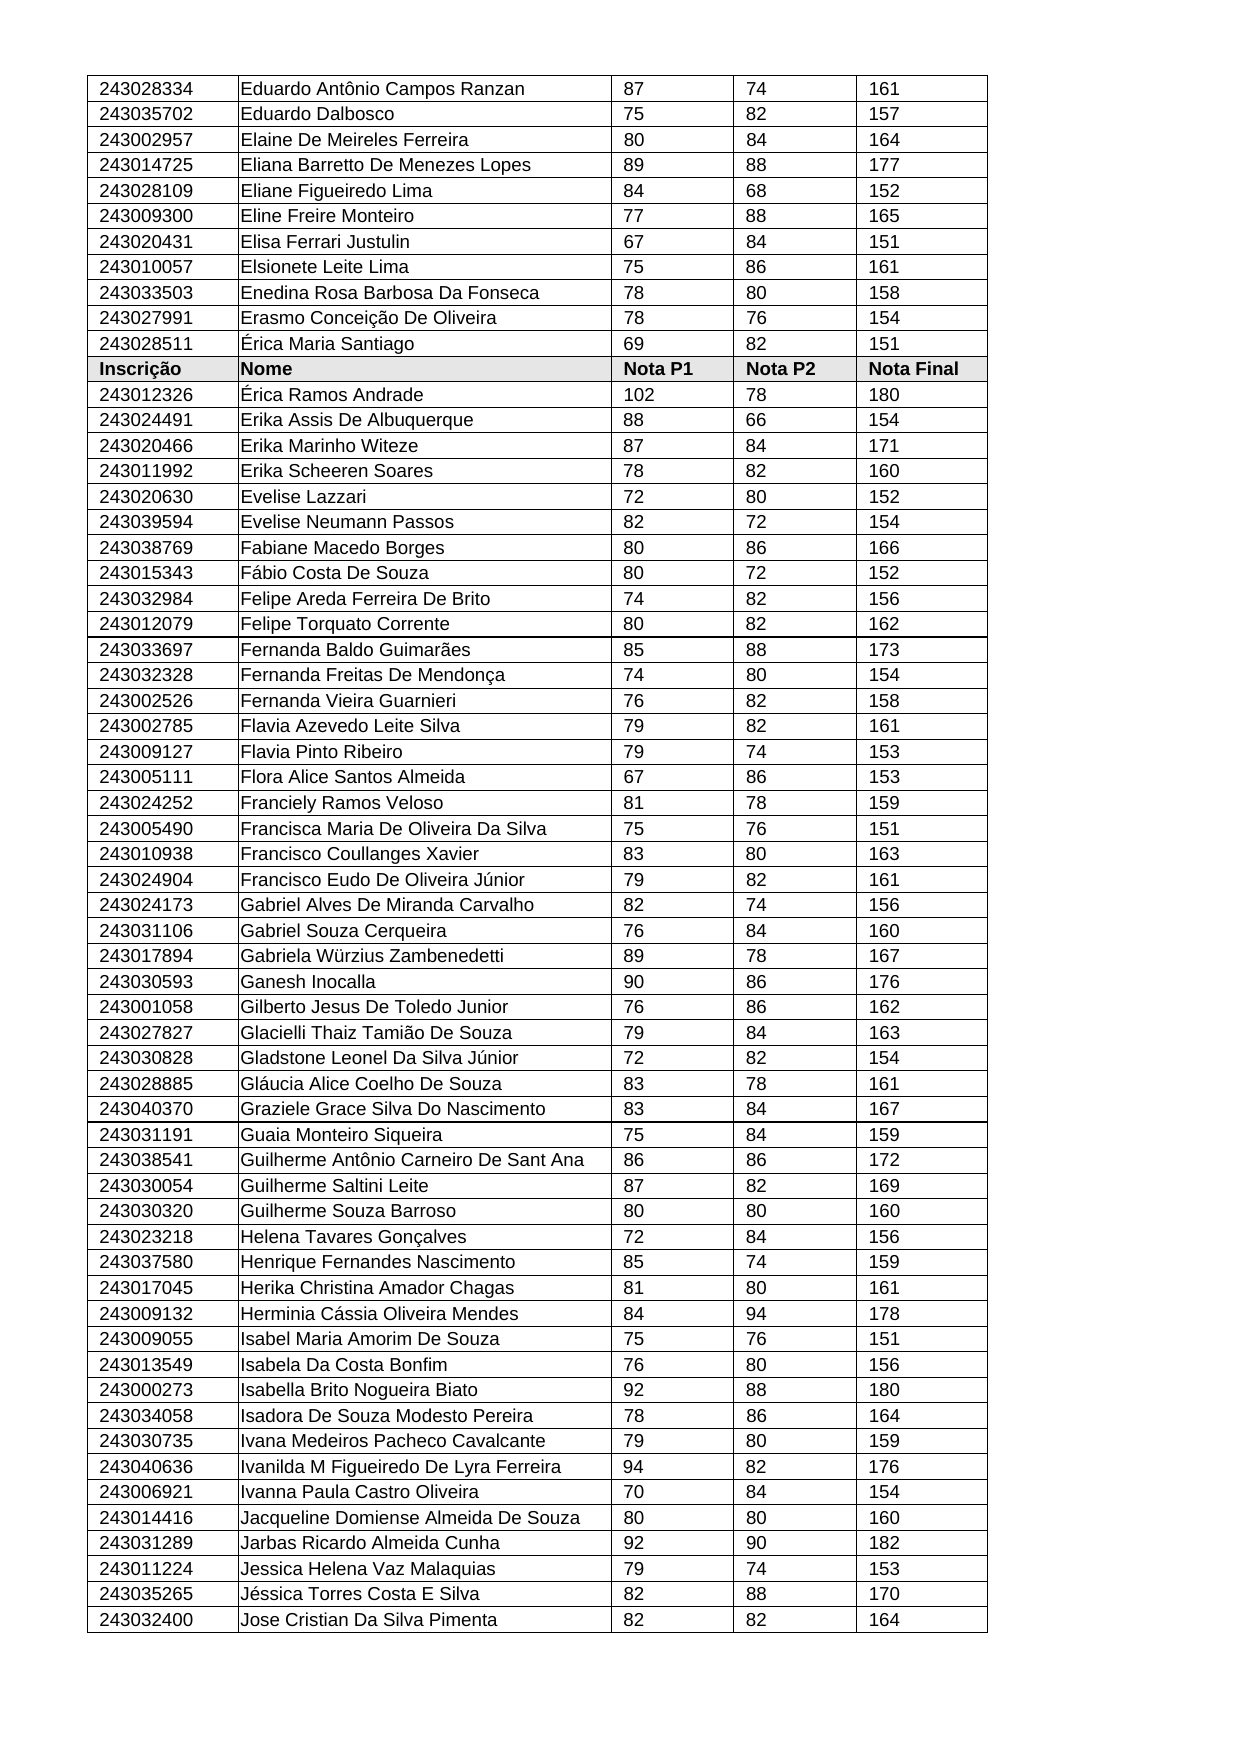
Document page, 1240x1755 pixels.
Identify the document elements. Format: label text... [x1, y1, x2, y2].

table_cell 86 [734, 969, 856, 994]
table_cell 82 [612, 1607, 733, 1632]
table_cell Elisa Ferrari Justulin [239, 229, 611, 254]
table_cell 158 [857, 280, 987, 305]
table_cell Nota Final [857, 357, 987, 381]
table_cell 84 [734, 127, 856, 152]
table_cell 243012079 [88, 612, 238, 636]
table_cell 82 [612, 893, 733, 917]
table_cell 87 [612, 76, 733, 101]
table_cell Gabriel Alves De Miranda Carvalho [239, 893, 611, 917]
table_cell 243020431 [88, 229, 238, 254]
table_cell Érica Maria Santiago [239, 331, 611, 356]
table_cell Isabel Maria Amorim De Souza [239, 1327, 611, 1351]
table_cell 154 [857, 1046, 987, 1070]
table_cell 161 [857, 255, 987, 279]
table_cell 92 [612, 1531, 733, 1555]
table_cell 84 [612, 1301, 733, 1326]
table_cell 170 [857, 1582, 987, 1606]
table_cell 78 [734, 791, 856, 815]
table_cell 159 [857, 1429, 987, 1453]
table_cell 167 [857, 1097, 987, 1121]
table_cell 75 [612, 1123, 733, 1147]
table_cell 82 [734, 459, 856, 483]
table_cell 102 [612, 382, 733, 407]
table_cell Felipe Torquato Corrente [239, 612, 611, 636]
table_cell Ganesh Inocalla [239, 969, 611, 994]
table_cell 72 [734, 561, 856, 585]
table_cell 76 [612, 1352, 733, 1377]
table_cell Francisca Maria De Oliveira Da Silva [239, 816, 611, 841]
table_cell 70 [612, 1480, 733, 1504]
table_cell 243014416 [88, 1505, 238, 1530]
table_cell 79 [612, 1429, 733, 1453]
table_cell 151 [857, 229, 987, 254]
table_cell 84 [734, 1020, 856, 1045]
table_cell 94 [612, 1454, 733, 1479]
table_cell 243034058 [88, 1403, 238, 1428]
table_cell 87 [612, 1174, 733, 1198]
table_cell 90 [612, 969, 733, 994]
table_cell 176 [857, 969, 987, 994]
table_cell 80 [612, 127, 733, 152]
table_cell 84 [612, 178, 733, 203]
table_cell 159 [857, 791, 987, 815]
table_cell 172 [857, 1148, 987, 1172]
table_cell 156 [857, 586, 987, 611]
table_cell 80 [612, 1505, 733, 1530]
table_cell Erasmo Conceição De Oliveira [239, 306, 611, 330]
table_cell Jacqueline Domiense Almeida De Souza [239, 1505, 611, 1530]
table_cell 94 [734, 1301, 856, 1326]
table_cell Enedina Rosa Barbosa Da Fonseca [239, 280, 611, 305]
table_cell 243012326 [88, 382, 238, 407]
table_cell 75 [612, 255, 733, 279]
table_cell 88 [734, 204, 856, 228]
table_cell 75 [612, 1327, 733, 1351]
table_cell Fernanda Freitas De Mendonça [239, 663, 611, 687]
table_cell 82 [734, 1046, 856, 1070]
table_cell 74 [734, 76, 856, 101]
table_cell 84 [734, 1097, 856, 1121]
table_cell Erika Assis De Albuquerque [239, 408, 611, 432]
table_cell Jose Cristian Da Silva Pimenta [239, 1607, 611, 1632]
table_cell Henrique Fernandes Nascimento [239, 1250, 611, 1274]
table_cell 160 [857, 1505, 987, 1530]
table_cell 80 [612, 612, 733, 636]
table_cell 243030593 [88, 969, 238, 994]
table_cell 78 [734, 944, 856, 968]
table_cell 164 [857, 1403, 987, 1428]
table_cell Fernanda Baldo Guimarães [239, 638, 611, 662]
table_cell 80 [734, 663, 856, 687]
table_cell Jéssica Torres Costa E Silva [239, 1582, 611, 1606]
table_cell 153 [857, 740, 987, 764]
table_cell 68 [734, 178, 856, 203]
table_cell 80 [734, 1429, 856, 1453]
table_cell 89 [612, 153, 733, 177]
table_cell 86 [734, 1403, 856, 1428]
table_cell 243032328 [88, 663, 238, 687]
table_cell 74 [734, 740, 856, 764]
table_cell 66 [734, 408, 856, 432]
table_cell 84 [734, 1123, 856, 1147]
table_cell 156 [857, 893, 987, 917]
table_cell 77 [612, 204, 733, 228]
table_cell 75 [612, 102, 733, 126]
table_cell 243027827 [88, 1020, 238, 1045]
table_cell 163 [857, 1020, 987, 1045]
table_cell 161 [857, 1276, 987, 1300]
table_cell 152 [857, 561, 987, 585]
table_cell 79 [612, 714, 733, 738]
table_cell 243028334 [88, 76, 238, 101]
table_cell 243032984 [88, 586, 238, 611]
table_cell 80 [734, 1199, 856, 1223]
table_cell 243038541 [88, 1148, 238, 1172]
table_cell Nota P2 [734, 357, 856, 381]
table_cell 243011224 [88, 1556, 238, 1581]
table_cell Guaia Monteiro Siqueira [239, 1123, 611, 1147]
table_cell Isadora De Souza Modesto Pereira [239, 1403, 611, 1428]
table_cell 80 [612, 535, 733, 560]
table_cell 243023218 [88, 1225, 238, 1249]
table_cell 151 [857, 816, 987, 841]
table_cell 161 [857, 867, 987, 892]
table_cell Herika Christina Amador Chagas [239, 1276, 611, 1300]
table_cell 80 [734, 280, 856, 305]
table_cell 182 [857, 1531, 987, 1555]
table_cell 164 [857, 1607, 987, 1632]
table_cell 159 [857, 1123, 987, 1147]
table_cell Gláucia Alice Coelho De Souza [239, 1071, 611, 1096]
table_cell 152 [857, 178, 987, 203]
table_cell 89 [612, 944, 733, 968]
table_cell Herminia Cássia Oliveira Mendes [239, 1301, 611, 1326]
table_cell 243040370 [88, 1097, 238, 1121]
table_cell 243010057 [88, 255, 238, 279]
table_cell 88 [612, 408, 733, 432]
table_cell Guilherme Souza Barroso [239, 1199, 611, 1223]
table_cell 72 [734, 510, 856, 534]
table_cell 74 [734, 1250, 856, 1274]
table_cell Franciely Ramos Veloso [239, 791, 611, 815]
table_cell Fernanda Vieira Guarnieri [239, 689, 611, 713]
table_cell 177 [857, 153, 987, 177]
table_cell 84 [734, 433, 856, 458]
table_cell 243020466 [88, 433, 238, 458]
table_cell 171 [857, 433, 987, 458]
table_cell 74 [612, 663, 733, 687]
table_cell 74 [734, 893, 856, 917]
table_cell Jessica Helena Vaz Malaquias [239, 1556, 611, 1581]
table_cell 80 [734, 1276, 856, 1300]
table_cell 243017045 [88, 1276, 238, 1300]
table_cell 72 [612, 1046, 733, 1070]
table_cell 243009055 [88, 1327, 238, 1351]
table_cell 67 [612, 229, 733, 254]
table_cell 243009132 [88, 1301, 238, 1326]
table_cell 180 [857, 382, 987, 407]
table_cell Glacielli Thaiz Tamião De Souza [239, 1020, 611, 1045]
table_cell 243013549 [88, 1352, 238, 1377]
table_cell Evelise Lazzari [239, 484, 611, 509]
table_cell Guilherme Antônio Carneiro De Sant Ana [239, 1148, 611, 1172]
table_cell 154 [857, 663, 987, 687]
table_cell 160 [857, 918, 987, 943]
table_cell 78 [734, 382, 856, 407]
table_cell 80 [734, 484, 856, 509]
table_cell 173 [857, 638, 987, 662]
table_cell 243033503 [88, 280, 238, 305]
table_cell 72 [612, 1225, 733, 1249]
table_cell 243035265 [88, 1582, 238, 1606]
table_cell Flavia Azevedo Leite Silva [239, 714, 611, 738]
table_cell 161 [857, 714, 987, 738]
table_cell 243031191 [88, 1123, 238, 1147]
table_cell 243001058 [88, 995, 238, 1019]
table_cell 80 [612, 561, 733, 585]
table_cell Gabriel Souza Cerqueira [239, 918, 611, 943]
table_cell Isabela Da Costa Bonfim [239, 1352, 611, 1377]
table_cell 74 [612, 586, 733, 611]
table_cell 153 [857, 1556, 987, 1581]
table_cell Gladstone Leonel Da Silva Júnior [239, 1046, 611, 1070]
table_cell 82 [734, 689, 856, 713]
table_cell 79 [612, 740, 733, 764]
table_cell 82 [734, 714, 856, 738]
table_cell 76 [612, 918, 733, 943]
table_cell 243014725 [88, 153, 238, 177]
table_cell 88 [734, 153, 856, 177]
table_cell 156 [857, 1352, 987, 1377]
table_cell Gilberto Jesus De Toledo Junior [239, 995, 611, 1019]
table_cell 76 [612, 995, 733, 1019]
table_cell 78 [612, 1403, 733, 1428]
table_cell 86 [734, 765, 856, 789]
table_cell 82 [734, 1454, 856, 1479]
table_cell Gabriela Würzius Zambenedetti [239, 944, 611, 968]
table_cell 79 [612, 1556, 733, 1581]
table_cell 159 [857, 1250, 987, 1274]
table_cell 243006921 [88, 1480, 238, 1504]
table_cell Fábio Costa De Souza [239, 561, 611, 585]
table_cell 84 [734, 229, 856, 254]
table_cell Ivanilda M Figueiredo De Lyra Ferreira [239, 1454, 611, 1479]
table_cell 82 [734, 1174, 856, 1198]
table_cell 84 [734, 1225, 856, 1249]
table_cell Erika Scheeren Soares [239, 459, 611, 483]
table_cell 82 [612, 1582, 733, 1606]
table_cell 154 [857, 408, 987, 432]
table_cell 87 [612, 433, 733, 458]
table_cell Eliane Figueiredo Lima [239, 178, 611, 203]
table_cell Isabella Brito Nogueira Biato [239, 1378, 611, 1402]
table_cell 243011992 [88, 459, 238, 483]
table_cell 152 [857, 484, 987, 509]
table_cell 243035702 [88, 102, 238, 126]
table_cell 82 [734, 586, 856, 611]
table_cell Francisco Coullanges Xavier [239, 842, 611, 866]
table_cell 80 [612, 1199, 733, 1223]
table_cell 92 [612, 1378, 733, 1402]
table_cell 76 [612, 689, 733, 713]
table_cell 82 [734, 102, 856, 126]
table_cell 243024904 [88, 867, 238, 892]
table_cell 243015343 [88, 561, 238, 585]
table_cell Flavia Pinto Ribeiro [239, 740, 611, 764]
table_cell 76 [734, 306, 856, 330]
table_cell 243031289 [88, 1531, 238, 1555]
table_cell 178 [857, 1301, 987, 1326]
table_cell 243009127 [88, 740, 238, 764]
table_cell 83 [612, 842, 733, 866]
table_cell 151 [857, 1327, 987, 1351]
table_cell 154 [857, 1480, 987, 1504]
table_cell 78 [612, 280, 733, 305]
table_cell 80 [734, 1505, 856, 1530]
table_cell 156 [857, 1225, 987, 1249]
table_cell 76 [734, 1327, 856, 1351]
table_cell 82 [734, 612, 856, 636]
table_cell 88 [734, 1582, 856, 1606]
table_cell 85 [612, 638, 733, 662]
table_cell 82 [734, 867, 856, 892]
table_cell 243030054 [88, 1174, 238, 1198]
table_cell Eduardo Dalbosco [239, 102, 611, 126]
table_cell Jarbas Ricardo Almeida Cunha [239, 1531, 611, 1555]
table_cell 243024491 [88, 408, 238, 432]
table_cell Guilherme Saltini Leite [239, 1174, 611, 1198]
table_cell 86 [734, 995, 856, 1019]
table_cell 86 [612, 1148, 733, 1172]
table_cell Helena Tavares Gonçalves [239, 1225, 611, 1249]
table_cell 243028109 [88, 178, 238, 203]
table_cell 79 [612, 1020, 733, 1045]
table_cell 243005490 [88, 816, 238, 841]
table_cell Graziele Grace Silva Do Nascimento [239, 1097, 611, 1121]
table_cell 86 [734, 535, 856, 560]
table_cell 243030735 [88, 1429, 238, 1453]
table_cell 82 [612, 510, 733, 534]
table_cell 243005111 [88, 765, 238, 789]
table_cell 243039594 [88, 510, 238, 534]
table_cell 160 [857, 1199, 987, 1223]
table_cell 88 [734, 1378, 856, 1402]
table_cell 86 [734, 1148, 856, 1172]
table_cell 243032400 [88, 1607, 238, 1632]
table_cell Evelise Neumann Passos [239, 510, 611, 534]
table_cell 161 [857, 76, 987, 101]
table_cell 180 [857, 1378, 987, 1402]
table_cell 83 [612, 1097, 733, 1121]
table_cell 162 [857, 995, 987, 1019]
table_cell 81 [612, 1276, 733, 1300]
table_cell Flora Alice Santos Almeida [239, 765, 611, 789]
table_cell 167 [857, 944, 987, 968]
table_cell Eline Freire Monteiro [239, 204, 611, 228]
table_cell 243010938 [88, 842, 238, 866]
table_cell Felipe Areda Ferreira De Brito [239, 586, 611, 611]
table_cell Elsionete Leite Lima [239, 255, 611, 279]
table_cell Elaine De Meireles Ferreira [239, 127, 611, 152]
table_cell 78 [612, 459, 733, 483]
table_cell 80 [734, 1352, 856, 1377]
table_cell 154 [857, 306, 987, 330]
table_cell Ivana Medeiros Pacheco Cavalcante [239, 1429, 611, 1453]
table_cell 72 [612, 484, 733, 509]
table_cell 243030828 [88, 1046, 238, 1070]
table_cell Nome [239, 357, 611, 381]
table_cell 67 [612, 765, 733, 789]
table_cell 78 [612, 306, 733, 330]
table_cell 243028885 [88, 1071, 238, 1096]
table_cell 243002785 [88, 714, 238, 738]
table_cell 82 [734, 331, 856, 356]
table_cell 153 [857, 765, 987, 789]
table_cell 243031106 [88, 918, 238, 943]
table_cell Eliana Barretto De Menezes Lopes [239, 153, 611, 177]
table_cell 243002526 [88, 689, 238, 713]
table_cell Erika Marinho Witeze [239, 433, 611, 458]
table_cell Ivanna Paula Castro Oliveira [239, 1480, 611, 1504]
table_cell 243038769 [88, 535, 238, 560]
table_cell 243028511 [88, 331, 238, 356]
table_cell 154 [857, 510, 987, 534]
table_cell Érica Ramos Andrade [239, 382, 611, 407]
table_cell 243024252 [88, 791, 238, 815]
table_cell 69 [612, 331, 733, 356]
table_cell Fabiane Macedo Borges [239, 535, 611, 560]
table_cell 165 [857, 204, 987, 228]
table_cell 243000273 [88, 1378, 238, 1402]
table_cell Nota P1 [612, 357, 733, 381]
table_cell 90 [734, 1531, 856, 1555]
table_cell 243017894 [88, 944, 238, 968]
table_cell 84 [734, 1480, 856, 1504]
table_cell 80 [734, 842, 856, 866]
table_cell 243030320 [88, 1199, 238, 1223]
table_cell Francisco Eudo De Oliveira Júnior [239, 867, 611, 892]
table_cell 243033697 [88, 638, 238, 662]
table_cell Inscrição [88, 357, 238, 381]
table_cell 86 [734, 255, 856, 279]
table_cell 166 [857, 535, 987, 560]
table_cell 163 [857, 842, 987, 866]
table_cell 79 [612, 867, 733, 892]
table_cell 157 [857, 102, 987, 126]
table_cell 83 [612, 1071, 733, 1096]
table_cell 161 [857, 1071, 987, 1096]
table_cell 74 [734, 1556, 856, 1581]
table_cell 81 [612, 791, 733, 815]
table_cell 243024173 [88, 893, 238, 917]
table_cell 84 [734, 918, 856, 943]
table_cell 78 [734, 1071, 856, 1096]
table_cell 176 [857, 1454, 987, 1479]
table_cell 158 [857, 689, 987, 713]
table_cell 169 [857, 1174, 987, 1198]
table_cell 75 [612, 816, 733, 841]
table_cell 243040636 [88, 1454, 238, 1479]
table_cell 243027991 [88, 306, 238, 330]
table_cell 243037580 [88, 1250, 238, 1274]
table_cell 164 [857, 127, 987, 152]
table_cell 151 [857, 331, 987, 356]
table_cell Eduardo Antônio Campos Ranzan [239, 76, 611, 101]
table_cell 160 [857, 459, 987, 483]
table_cell 85 [612, 1250, 733, 1274]
table_cell 162 [857, 612, 987, 636]
table_cell 88 [734, 638, 856, 662]
table_cell 243009300 [88, 204, 238, 228]
table_cell 82 [734, 1607, 856, 1632]
table_cell 243002957 [88, 127, 238, 152]
table_cell 76 [734, 816, 856, 841]
table_cell 243020630 [88, 484, 238, 509]
